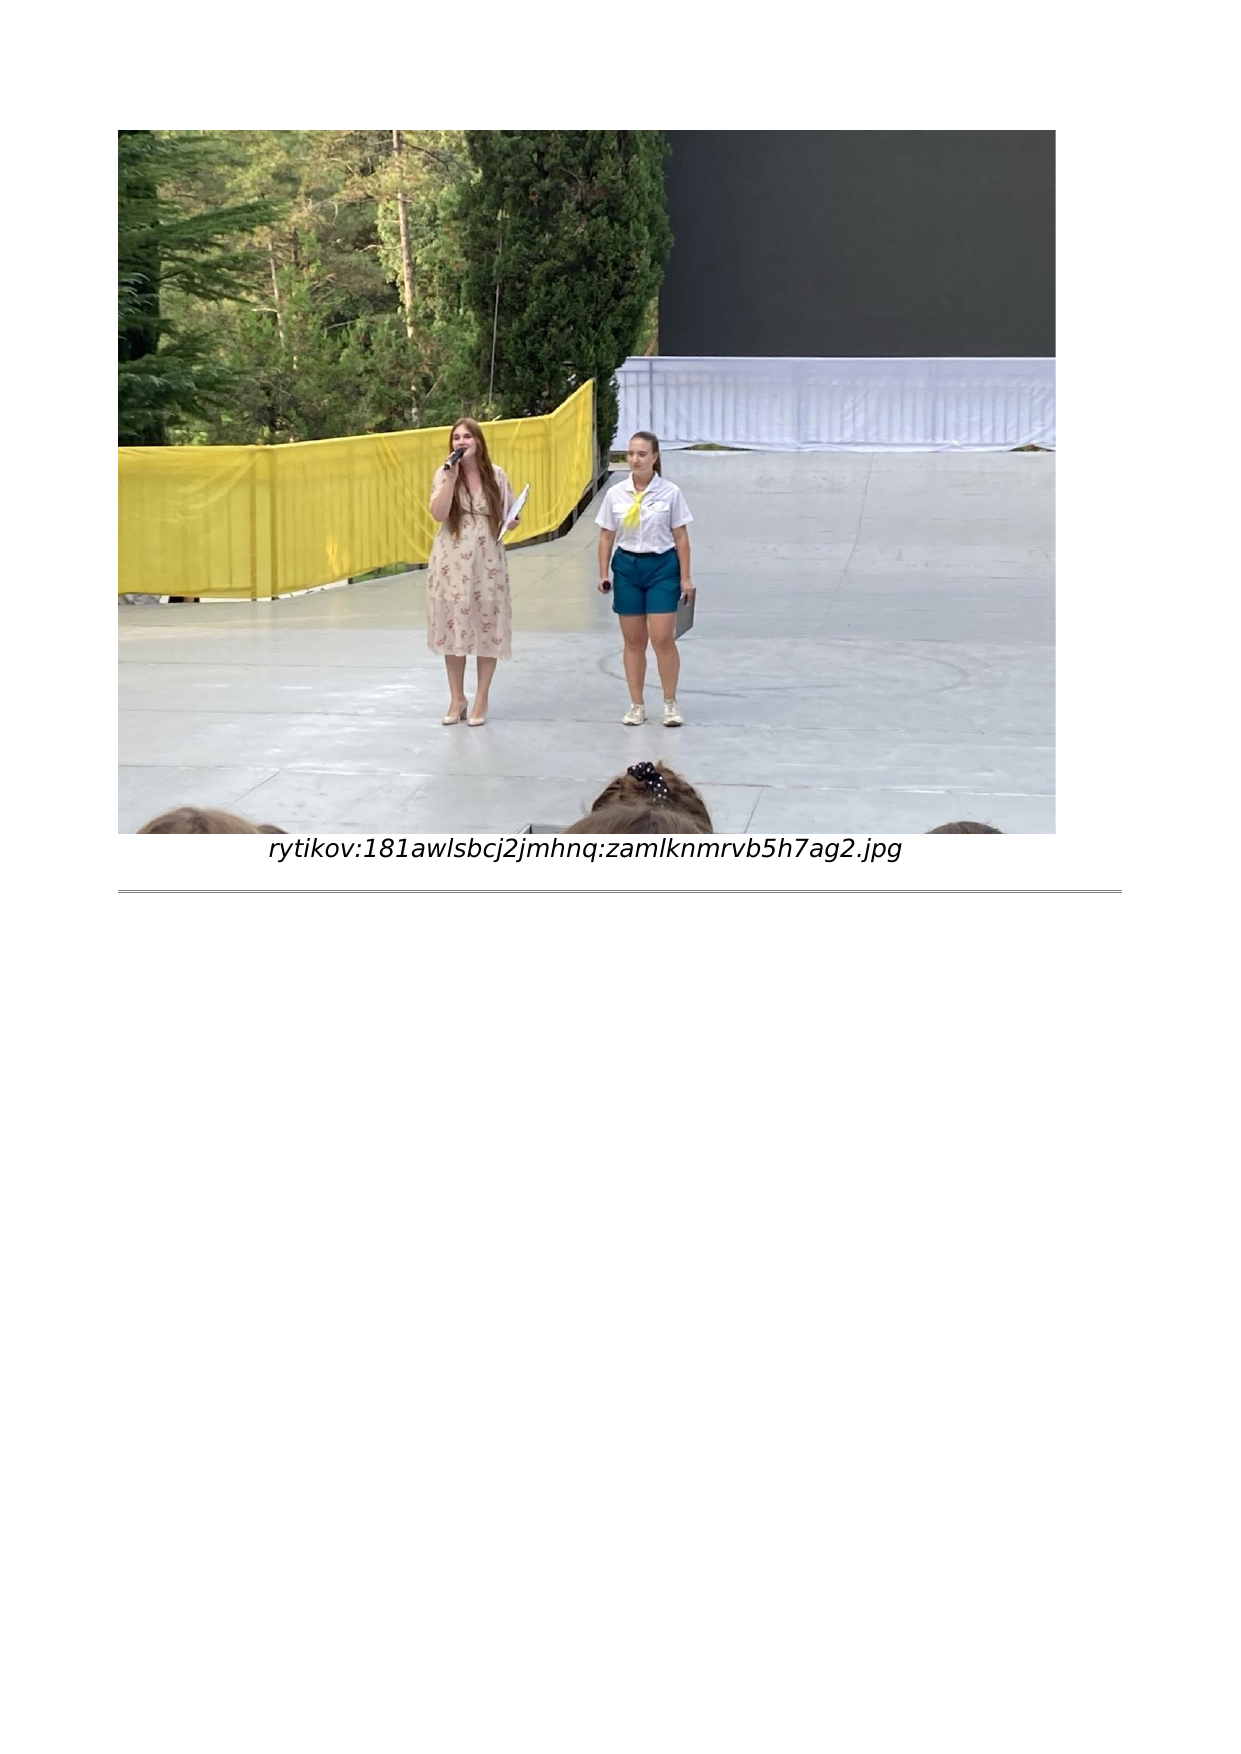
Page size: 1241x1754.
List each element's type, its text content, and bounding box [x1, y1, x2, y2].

text rytikov:181awlsbcj2jmhnq:zamlknmrvb5h7ag2.jpg [118, 834, 1056, 863]
picture [118, 130, 1056, 834]
